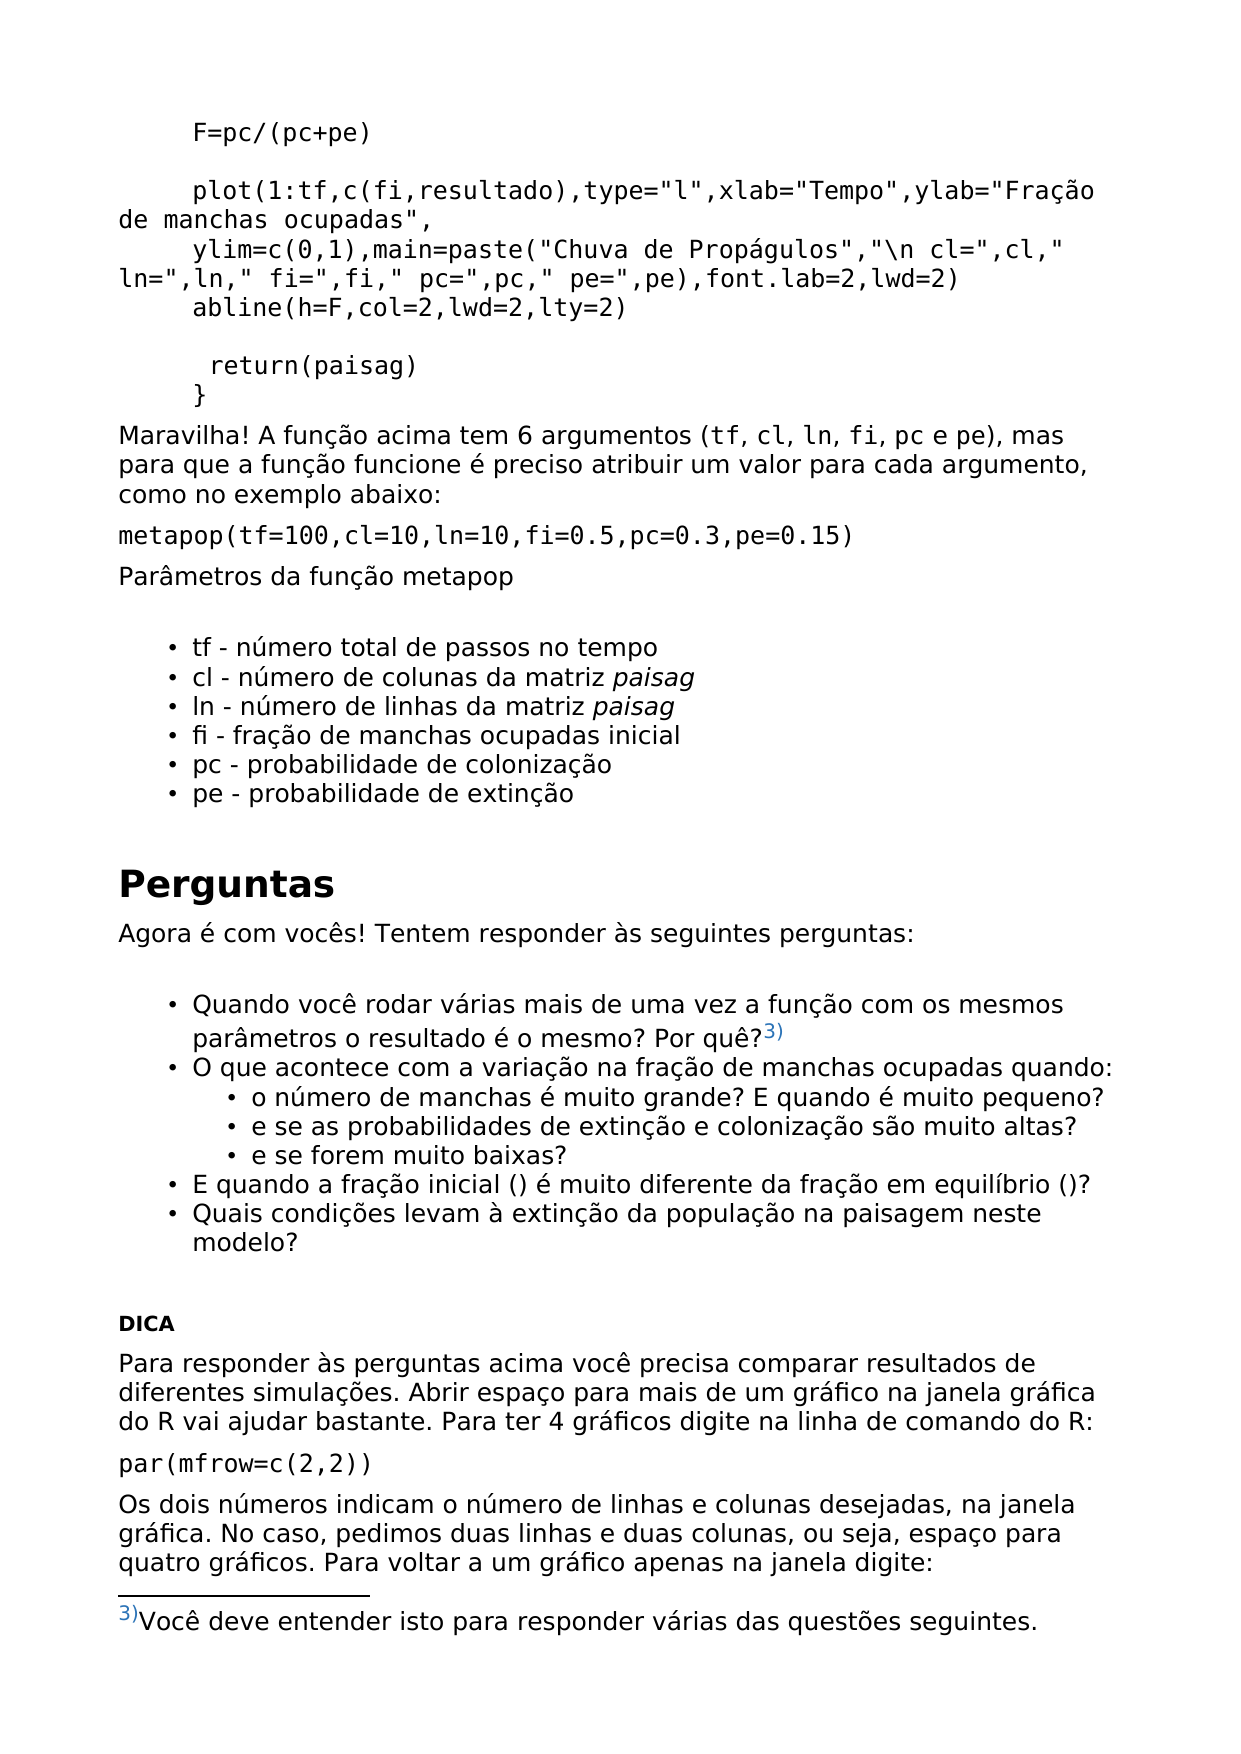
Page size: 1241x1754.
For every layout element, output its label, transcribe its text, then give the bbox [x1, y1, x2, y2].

text F=pc/(pc+pe) plot(1:tf,c(fi,resultado),type="l",xlab="Tempo",ylab="Fração de manchas ocupadas", ylim=c(0,1),main=paste("Chuva de Propágulos","\n cl=",cl," ln=",ln," fi=",fi," pc=",pc," pe=",pe),font.lab=2,lwd=2) abline(h=F,col=2,lwd=2,lty=2) return(paisag) } [118, 118, 1122, 410]
text Para responder às perguntas acima você precisa comparar resultados de diferentes simulações. Abrir espaço para mais de um gráfico na janela gráfica do R vai ajudar bastante. Para ter 4 gráficos digite na linha de comando do R: [118, 1349, 1122, 1437]
list Você deve entender isto para responder várias das questões seguintes. [118, 1602, 1122, 1636]
text Maravilha! A função acima tem 6 argumentos (tf, cl, ln, fi, pc e pe), mas para que a função funcione é preciso atribuir um valor para cada argumento, como no exemplo abaixo: [118, 422, 1122, 509]
text metapop(tf=100,cl=10,ln=10,fi=0.5,pc=0.3,pe=0.15) [118, 522, 1122, 551]
list fi - fração de manchas ocupadas inicial [177, 721, 1122, 750]
subtitle Perguntas [118, 863, 1122, 907]
text Os dois números indicam o número de linhas e colunas desejadas, na janela gráfica. No caso, pedimos duas linhas e duas colunas, ou seja, espaço para quatro gráficos. Para voltar a um gráfico apenas na janela digite: [118, 1490, 1122, 1577]
subtitle DICA [118, 1312, 1122, 1337]
list o número de manchas é muito grande? E quando é muito pequeno? [236, 1083, 1122, 1112]
list tf - número total de passos no tempo [177, 634, 1122, 663]
list e se forem muito baixas? [236, 1141, 1122, 1170]
list pc - probabilidade de colonização [177, 750, 1122, 779]
list e se as probabilidades de extinção e colonização são muito altas? [236, 1112, 1122, 1141]
list E quando a fração inicial () é muito diferente da fração em equilíbrio ()? [177, 1170, 1122, 1199]
list O que acontece com a variação na fração de manchas ocupadas quando: [177, 1054, 1122, 1083]
text Agora é com vocês! Tentem responder às seguintes perguntas: [118, 919, 1122, 948]
list pe - probabilidade de extinção [177, 779, 1122, 809]
list cl - número de colunas da matriz paisag [177, 663, 1122, 692]
text Parâmetros da função metapop [118, 562, 1122, 592]
list Quando você rodar várias mais de uma vez a função com os mesmos parâmetros o resultado é o mesmo? Por quê? [177, 990, 1122, 1054]
list Quais condições levam à extinção da população na paisagem neste modelo? [177, 1199, 1122, 1258]
text par(mfrow=c(2,2)) [118, 1449, 1122, 1478]
list ln - número de linhas da matriz paisag [177, 692, 1122, 721]
